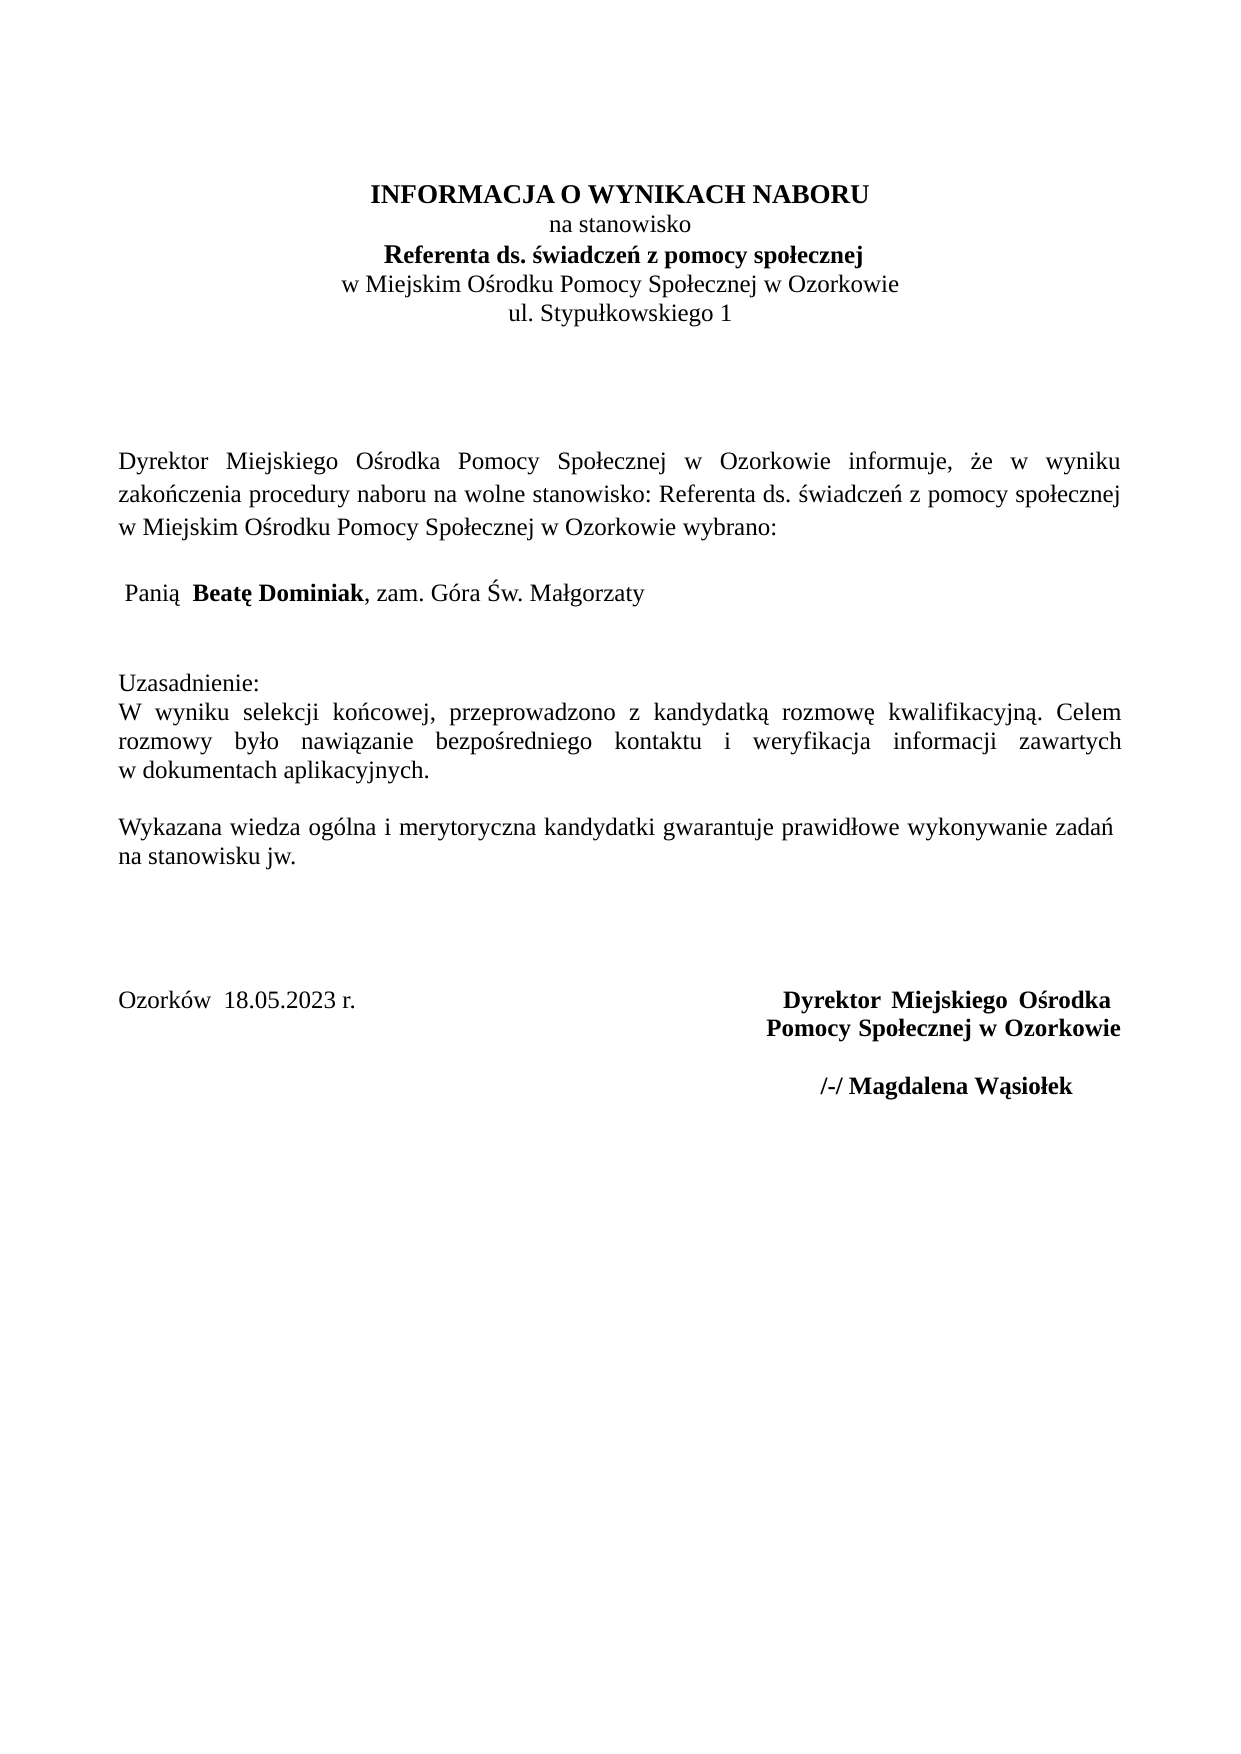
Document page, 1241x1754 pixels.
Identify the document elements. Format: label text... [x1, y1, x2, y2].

text Ozorków 18.05.2023 r. Dyrektor Miejskiego Ośrodka Pomocy Społecznej w Ozorkowie [118, 985, 1122, 1071]
text INFORMACJA O WYNIKACH NABORU na stanowisko Referenta ds. świadczeń z pomocy społecznej w Miejskim Ośrodku Pomocy Społecznej w Ozorkowie ul. Stypułkowskiego 1 [118, 178, 1122, 327]
text Uzasadnienie: [118, 668, 1122, 697]
text Wykazana wiedza ogólna i merytoryczna kandydatki gwarantuje prawidłowe wykonywanie zadań na stanowisku jw. [118, 812, 1122, 870]
text Dyrektor Miejskiego Ośrodka Pomocy Społecznej w Ozorkowie informuje, że w wyniku zakończenia procedury naboru na wolne stanowisko: Referenta ds. świadczeń z pomocy społecznej w Miejskim Ośrodku Pomocy Społecznej w Ozorkowie wybrano: [118, 446, 1122, 541]
text /-/ Magdalena Wąsiołek [118, 1071, 1122, 1100]
text W wyniku selekcji końcowej, przeprowadzono z kandydatką rozmowę kwalifikacyjną. Celem rozmowy było nawiązanie bezpośredniego kontaktu i weryfikacja informacji zawartych w dokumentach aplikacyjnych. [118, 697, 1122, 783]
text Panią Beatę Dominiak, zam. Góra Św. Małgorzaty [118, 578, 1122, 607]
